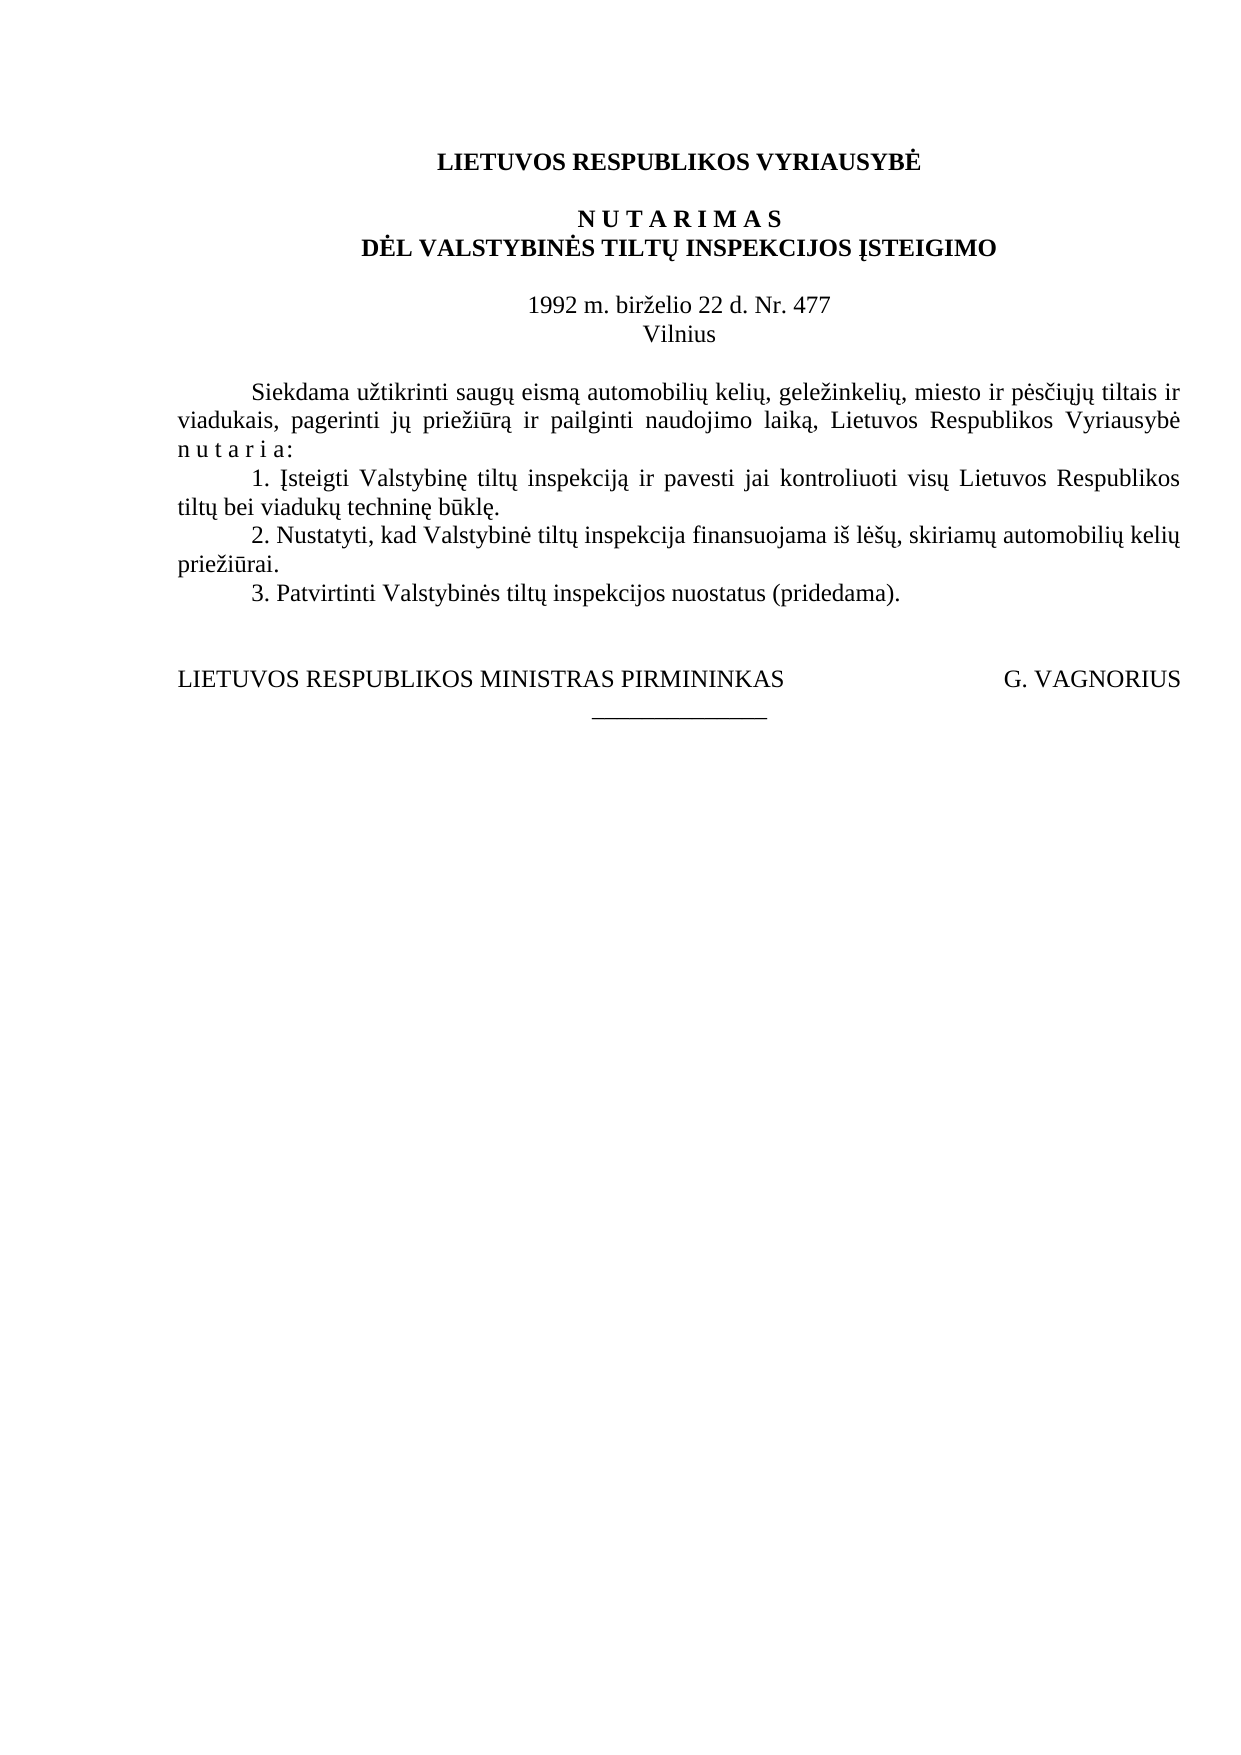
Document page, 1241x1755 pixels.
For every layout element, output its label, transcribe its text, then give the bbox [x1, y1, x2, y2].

text 1992 m. birželio 22 d. Nr. 477 [177, 291, 1181, 319]
text DĖL VALSTYBINĖS TILTŲ INSPEKCIJOS ĮSTEIGIMO [177, 233, 1181, 262]
text 1. Įsteigti Valstybinę tiltų inspekciją ir pavesti jai kontroliuoti visų Lietuvos Respublikos tiltų bei viadukų techninę būklę. [177, 463, 1181, 521]
text 3. Patvirtinti Valstybinės tiltų inspekcijos nuostatus (pridedama). [177, 578, 1181, 607]
text 2. Nustatyti, kad Valstybinė tiltų inspekcija finansuojama iš lėšų, skiriamų automobilių kelių priežiūrai. [177, 521, 1181, 578]
text N U T A R I M A S [177, 204, 1181, 233]
text Vilnius [177, 319, 1181, 348]
text LIETUVOS RESPUBLIKOS VYRIAUSYBĖ [177, 147, 1181, 176]
text Lietuvos Respublikos Ministras Pirmininkas G. Vagnorius [177, 664, 1181, 693]
text ______________ [177, 693, 1181, 722]
text Siekdama užtikrinti saugų eismą automobilių kelių, geležinkelių, miesto ir pėsčiųjų tiltais ir viadukais, pagerinti jų priežiūrą ir pailginti naudojimo laiką, Lietuvos Respublikos Vyriausybė nutaria: [177, 377, 1181, 463]
